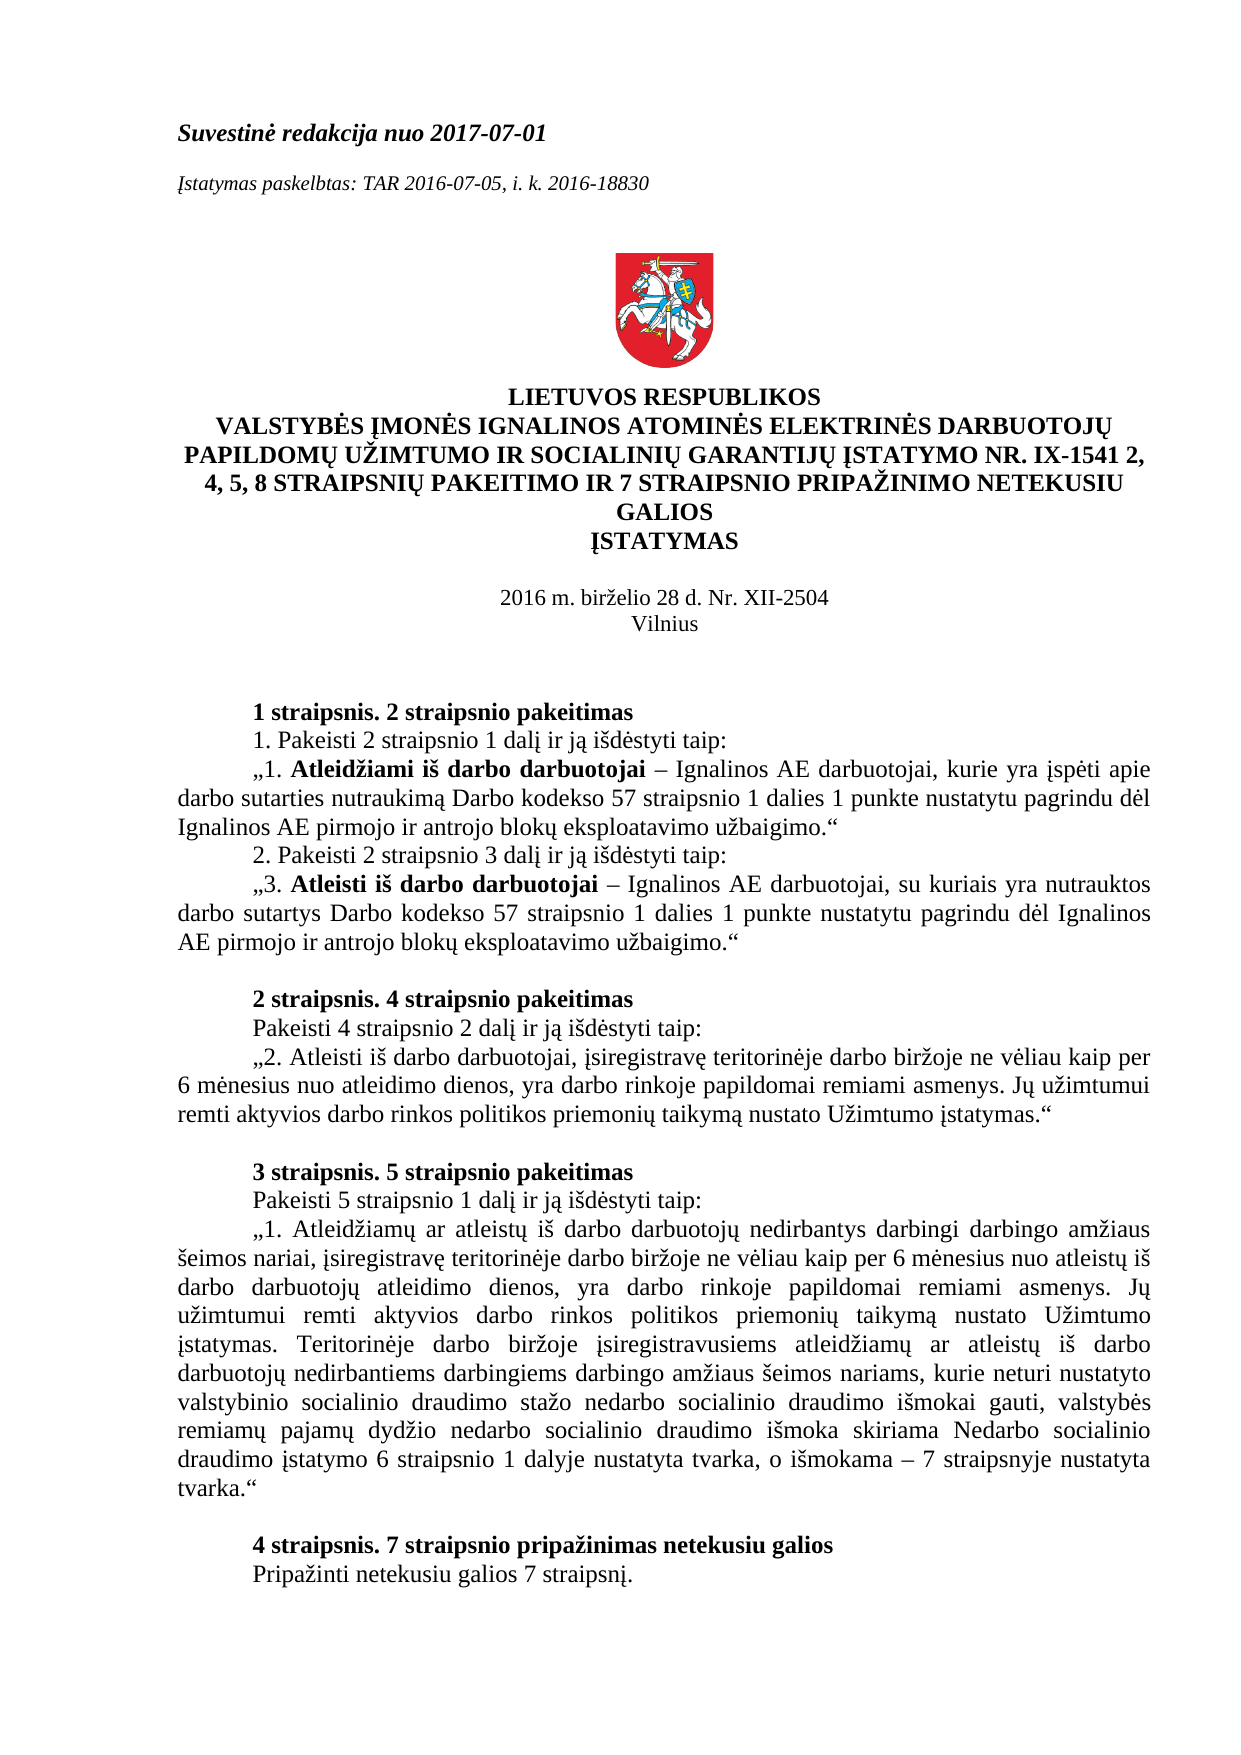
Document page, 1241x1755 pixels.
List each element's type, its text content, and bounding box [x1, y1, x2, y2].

text VALSTYBĖS ĮMONĖS IGNALINOS ATOMINĖS ELEKTRINĖS DARBUOTOJŲ PAPILDOMŲ UŽIMTUMO IR SOCIALINIŲ GARANTIJŲ ĮSTATYMO NR. IX-1541 2, 4, 5, 8 STRAIPSNIŲ PAKEITIMO IR 7 STRAIPSNIO PRIPAŽINIMO NETEKUSIU GALIOS [177, 411, 1152, 526]
text „1. Atleidžiami iš darbo darbuotojai – Ignalinos AE darbuotojai, kurie yra įspėti apie darbo sutarties nutraukimą Darbo kodekso 57 straipsnio 1 dalies 1 punkte nustatytu pagrindu dėl Ignalinos AE pirmojo ir antrojo blokų eksploatavimo užbaigimo.“ [177, 754, 1152, 840]
text 2. Pakeisti 2 straipsnio 3 dalį ir ją išdėstyti taip: [177, 840, 1152, 869]
text 2 straipsnis. 4 straipsnio pakeitimas [177, 984, 1152, 1013]
text „3. Atleisti iš darbo darbuotojai – Ignalinos AE darbuotojai, su kuriais yra nutrauktos darbo sutartys Darbo kodekso 57 straipsnio 1 dalies 1 punkte nustatytu pagrindu dėl Ignalinos AE pirmojo ir antrojo blokų eksploatavimo užbaigimo.“ [177, 869, 1152, 955]
text Suvestinė redakcija nuo 2017-07-01 [177, 118, 1152, 147]
text 1. Pakeisti 2 straipsnio 1 dalį ir ją išdėstyti taip: [177, 725, 1152, 754]
text 3 straipsnis. 5 straipsnio pakeitimas [177, 1157, 1152, 1185]
text Pakeisti 5 straipsnio 1 dalį ir ją išdėstyti taip: [177, 1185, 1152, 1214]
text 2016 m. birželio 28 d. Nr. XII-2504 [177, 583, 1152, 610]
text „1. Atleidžiamų ar atleistų iš darbo darbuotojų nedirbantys darbingi darbingo amžiaus šeimos nariai, įsiregistravę teritorinėje darbo biržoje ne vėliau kaip per 6 mėnesius nuo atleistų iš darbo darbuotojų atleidimo dienos, yra darbo rinkoje papildomai remiami asmenys. Jų užimtumui remti aktyvios darbo rinkos politikos priemonių taikymą nustato Užimtumo įstatymas. Teritorinėje darbo biržoje įsiregistravusiems atleidžiamų ar atleistų iš darbo darbuotojų nedirbantiems darbingiems darbingo amžiaus šeimos nariams, kurie neturi nustatyto valstybinio socialinio draudimo stažo nedarbo socialinio draudimo išmokai gauti, valstybės remiamų pajamų dydžio nedarbo socialinio draudimo išmoka skiriama Nedarbo socialinio draudimo įstatymo 6 straipsnio 1 dalyje nustatyta tvarka, o išmokama – 7 straipsnyje nustatyta tvarka.“ [177, 1214, 1152, 1502]
text Pripažinti netekusiu galios 7 straipsnį. [177, 1559, 1152, 1588]
text „2. Atleisti iš darbo darbuotojai, įsiregistravę teritorinėje darbo biržoje ne vėliau kaip per 6 mėnesius nuo atleidimo dienos, yra darbo rinkoje papildomai remiami asmenys. Jų užimtumui remti aktyvios darbo rinkos politikos priemonių taikymą nustato Užimtumo įstatymas.“ [177, 1042, 1152, 1128]
text Pakeisti 4 straipsnio 2 dalį ir ją išdėstyti taip: [177, 1013, 1152, 1042]
text LIETUVOS RESPUBLIKOS [177, 382, 1152, 411]
text ĮSTATYMAS [177, 526, 1152, 555]
text 1 straipsnis. 2 straipsnio pakeitimas [177, 697, 1152, 725]
text Vilnius [177, 610, 1152, 636]
text Įstatymas paskelbtas: TAR 2016-07-05, i. k. 2016-18830 [177, 171, 1152, 195]
text 4 straipsnis. 7 straipsnio pripažinimas netekusiu galios [177, 1530, 1152, 1559]
